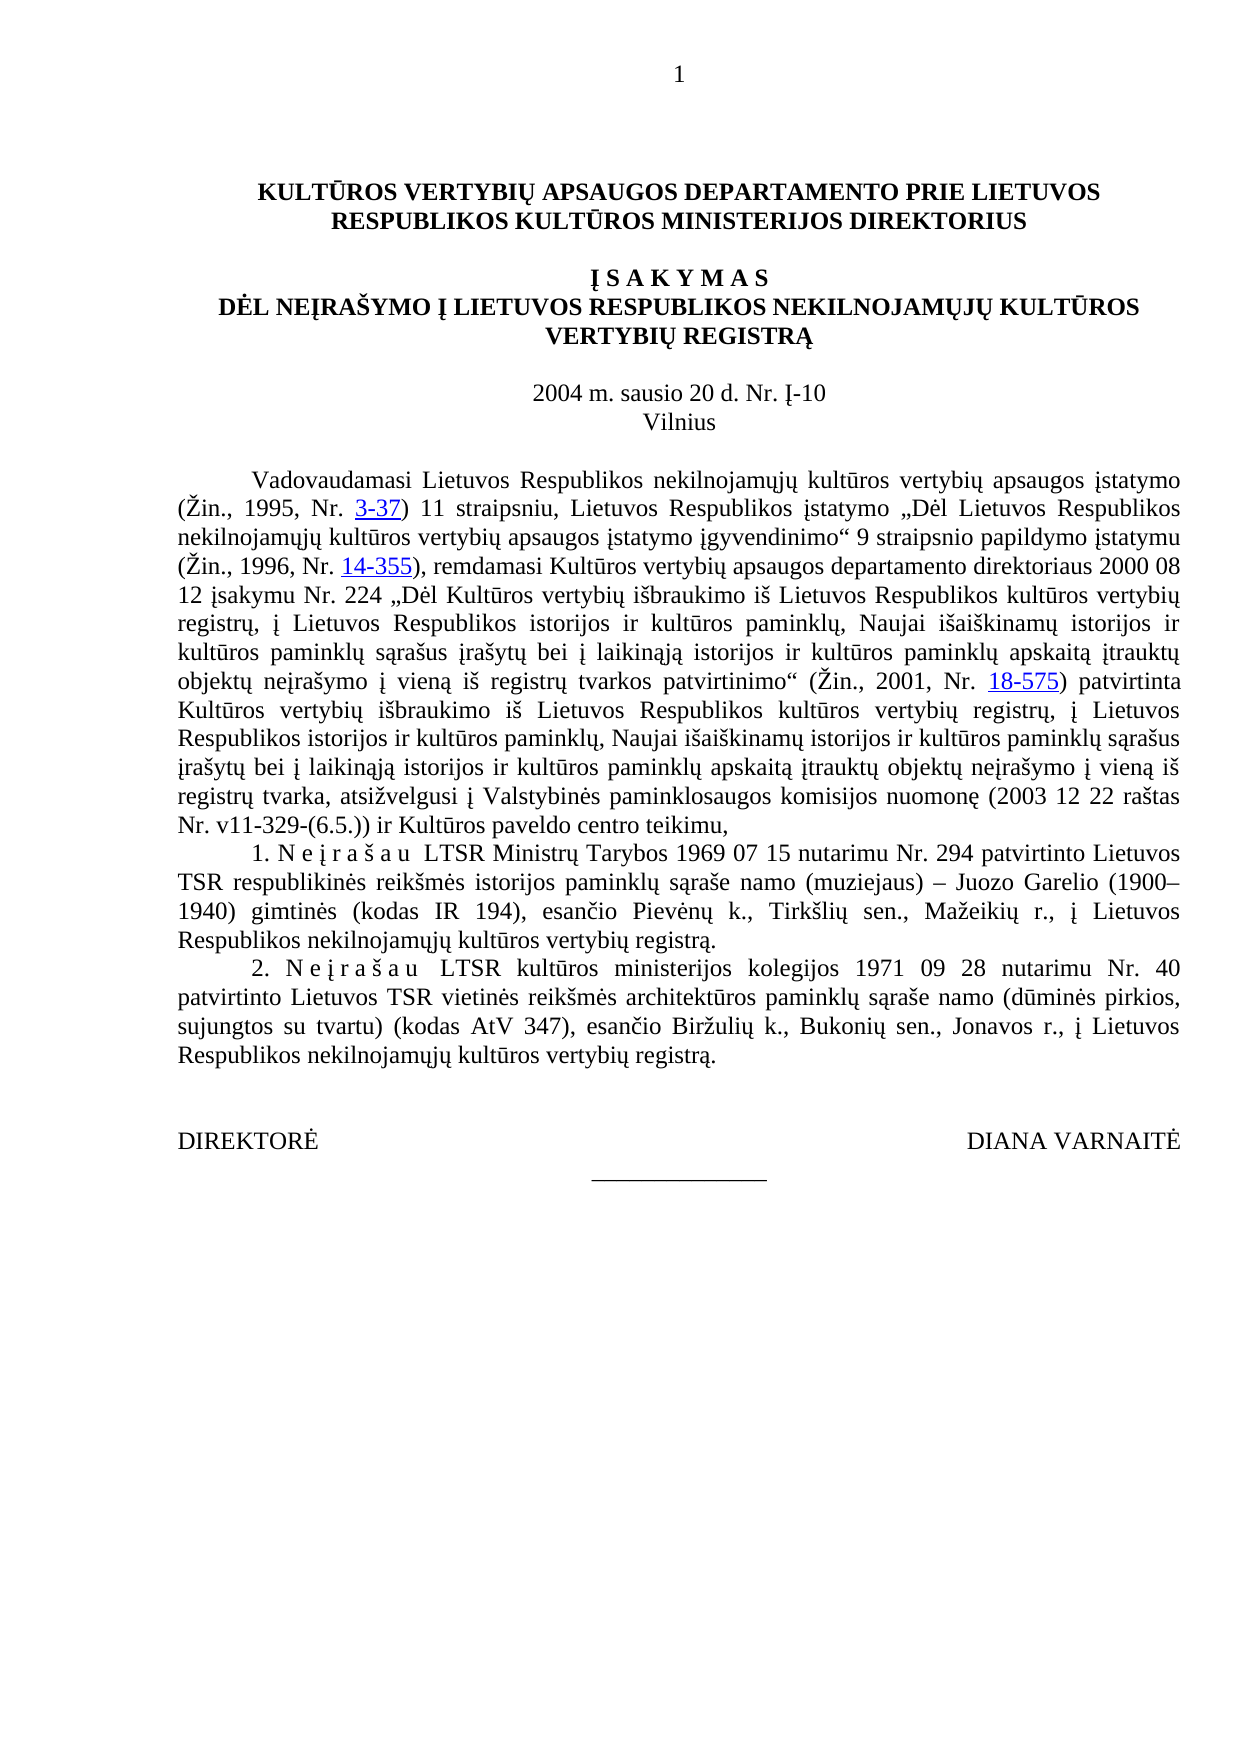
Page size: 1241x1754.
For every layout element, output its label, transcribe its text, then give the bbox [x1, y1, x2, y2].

text Vadovaudamasi Lietuvos Respublikos nekilnojamųjų kultūros vertybių apsaugos įstatymo (Žin., 1995, Nr. 3-37) 11 straipsniu, Lietuvos Respublikos įstatymo „Dėl Lietuvos Respublikos nekilnojamųjų kultūros vertybių apsaugos įstatymo įgyvendinimo“ 9 straipsnio papildymo įstatymu (Žin., 1996, Nr. 14-355), remdamasi Kultūros vertybių apsaugos departamento direktoriaus 2000 08 12 įsakymu Nr. 224 „Dėl Kultūros vertybių išbraukimo iš Lietuvos Respublikos kultūros vertybių registrų, į Lietuvos Respublikos istorijos ir kultūros paminklų, Naujai išaiškinamų istorijos ir kultūros paminklų sąrašus įrašytų bei į laikinąją istorijos ir kultūros paminklų apskaitą įtrauktų objektų neįrašymo į vieną iš registrų tvarkos patvirtinimo“ (Žin., 2001, Nr. 18-575) patvirtinta Kultūros vertybių išbraukimo iš Lietuvos Respublikos kultūros vertybių registrų, į Lietuvos Respublikos istorijos ir kultūros paminklų, Naujai išaiškinamų istorijos ir kultūros paminklų sąrašus įrašytų bei į laikinąją istorijos ir kultūros paminklų apskaitą įtrauktų objektų neįrašymo į vieną iš registrų tvarka, atsižvelgusi į Valstybinės paminklosaugos komisijos nuomonę (2003 12 22 raštas Nr. v11-329-(6.5.)) ir Kultūros paveldo centro teikimu, [177, 465, 1181, 838]
text 2. Neįrašau LTSR kultūros ministerijos kolegijos 1971 09 28 nutarimu Nr. 40 patvirtinto Lietuvos TSR vietinės reikšmės architektūros paminklų sąraše namo (dūminės pirkios, sujungtos su tvartu) (kodas AtV 347), esančio Biržulių k., Bukonių sen., Jonavos r., į Lietuvos Respublikos nekilnojamųjų kultūros vertybių registrą. [177, 953, 1181, 1068]
text 1. Neįrašau LTSR Ministrų Tarybos 1969 07 15 nutarimu Nr. 294 patvirtinto Lietuvos TSR respublikinės reikšmės istorijos paminklų sąraše namo (muziejaus) – Juozo Garelio (1900–1940) gimtinės (kodas IR 194), esančio Pievėnų k., Tirkšlių sen., Mažeikių r., į Lietuvos Respublikos nekilnojamųjų kultūros vertybių registrą. [177, 838, 1181, 953]
text Vilnius [177, 407, 1181, 436]
text 2004 m. sausio 20 d. Nr. Į-10 [177, 378, 1181, 407]
text KULTŪROS VERTYBIŲ APSAUGOS DEPARTAMENTO PRIE LIETUVOS RESPUBLIKOS KULTŪROS MINISTERIJOS DIREKTORIUS [177, 177, 1181, 235]
text DIREKTORĖ DIANA VARNAITĖ [177, 1126, 1181, 1155]
text Į S A K Y M A S [177, 263, 1181, 292]
text ______________ [177, 1155, 1181, 1183]
text DĖL NEĮRAŠYMO Į LIETUVOS RESPUBLIKOS NEKILNOJAMŲJŲ KULTŪROS VERTYBIŲ REGISTRĄ [177, 292, 1181, 350]
